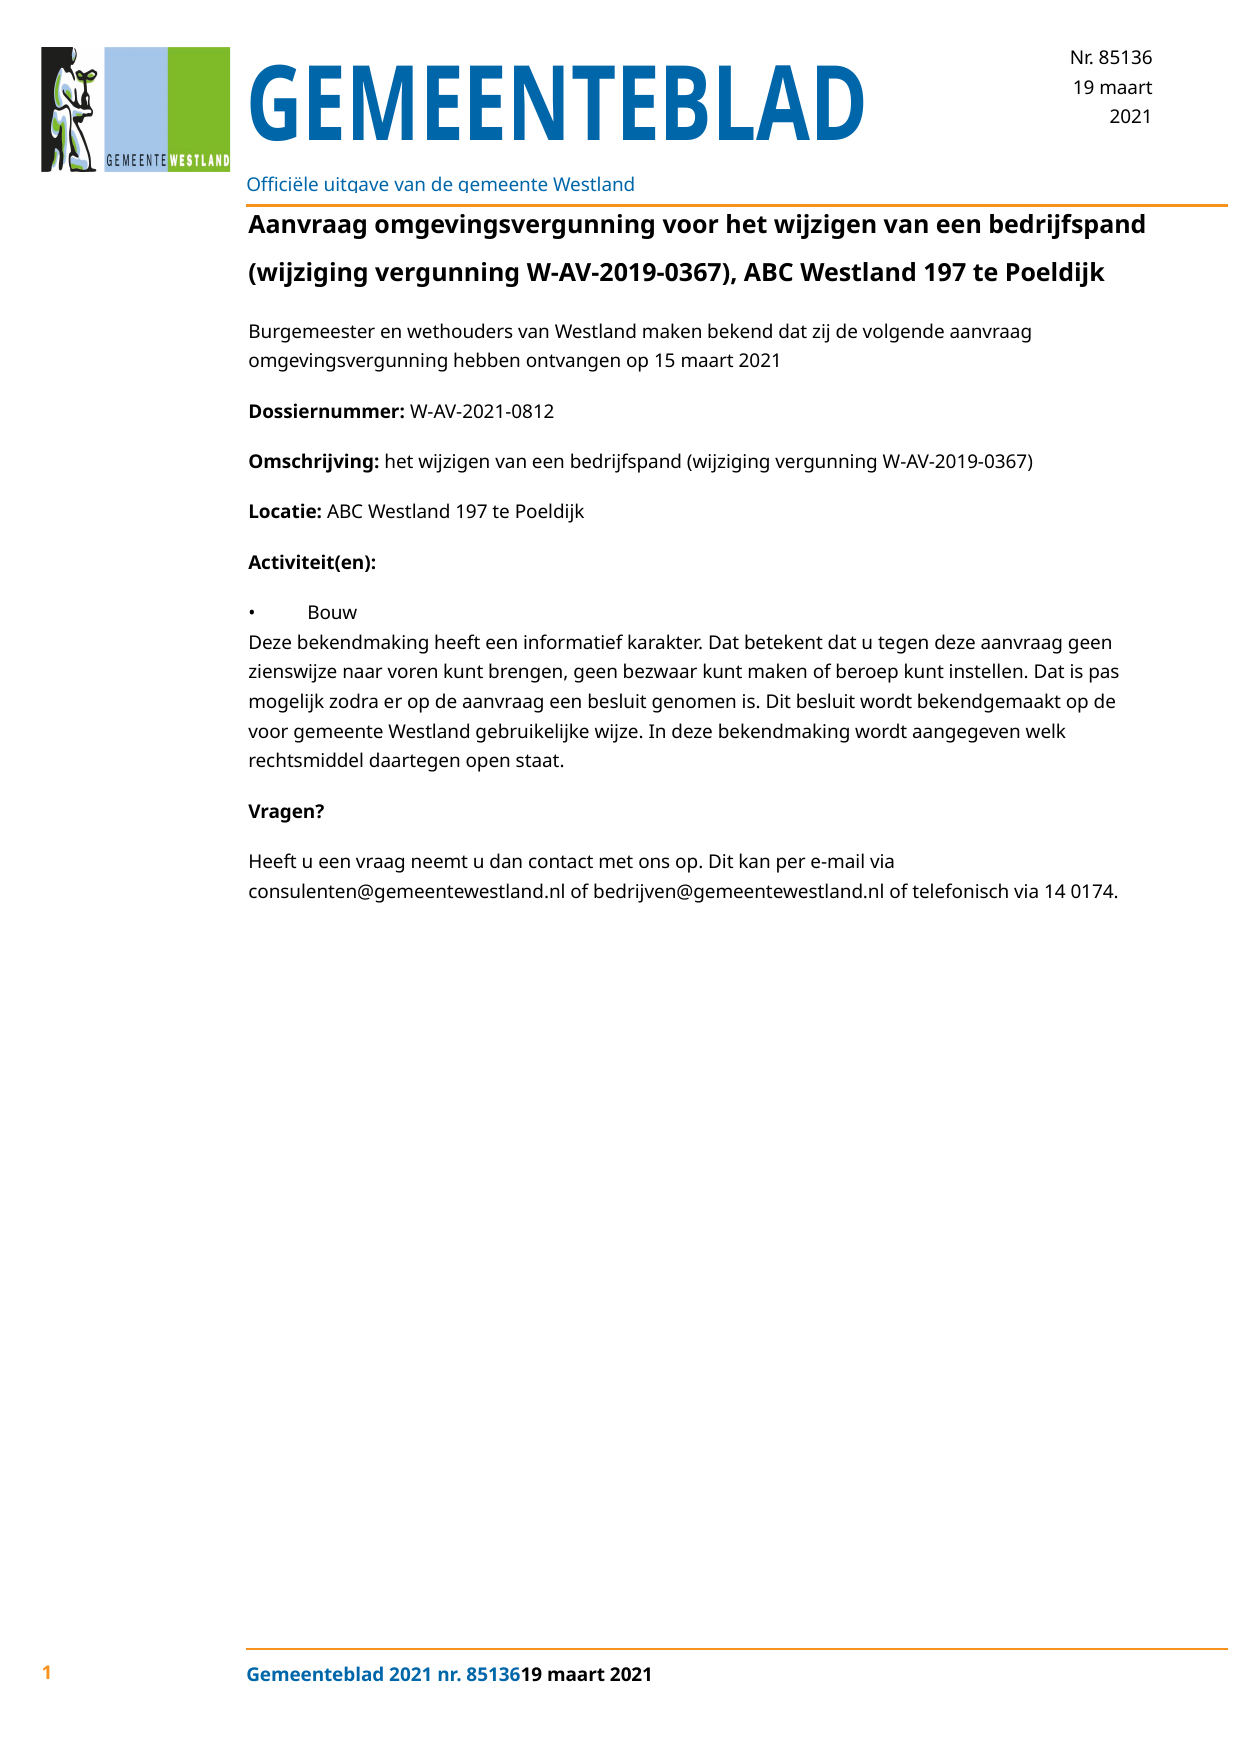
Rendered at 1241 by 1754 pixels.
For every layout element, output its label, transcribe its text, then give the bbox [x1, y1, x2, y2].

list Bouw [248, 599, 1152, 625]
text Burgemeester en wethouders van Westland maken bekend dat zij de volgende aanvraag omgevingsvergunning hebben ontvangen op 15 maart 2021 [248, 318, 1152, 373]
text Vragen? [248, 798, 1152, 824]
text Omschrijving: het wijzigen van een bedrijfspand (wijziging vergunning W-AV-2019-0367) [248, 448, 1152, 474]
text Heeft u een vraag neemt u dan contact met ons op. Dit kan per e-mail via consulenten@gemeentewestland.nl of bedrijven@gemeentewestland.nl of telefonisch via 14 0174. [248, 848, 1152, 904]
text Dossiernummer: W-AV-2021-0812 [248, 398, 1152, 424]
text Aanvraag omgevingsvergunning voor het wijzigen van een bedrijfspand (wijziging vergunning W-AV-2019-0367), ABC Westland 197 te Poeldijk [248, 207, 1152, 288]
text Locatie: ABC Westland 197 te Poeldijk [248, 499, 1152, 524]
text Activiteit(en): [248, 549, 1152, 575]
text Deze bekendmaking heeft een informatief karakter. Dat betekent dat u tegen deze aanvraag geen zienswijze naar voren kunt brengen, geen bezwaar kunt maken of beroep kunt instellen. Dat is pas mogelijk zodra er op de aanvraag een besluit genomen is. Dit besluit wordt bekendgemaakt op de voor gemeente Westland gebruikelijke wijze. In deze bekendmaking wordt aangegeven welk rechtsmiddel daartegen open staat. [248, 629, 1152, 773]
picture [41, 47, 231, 172]
